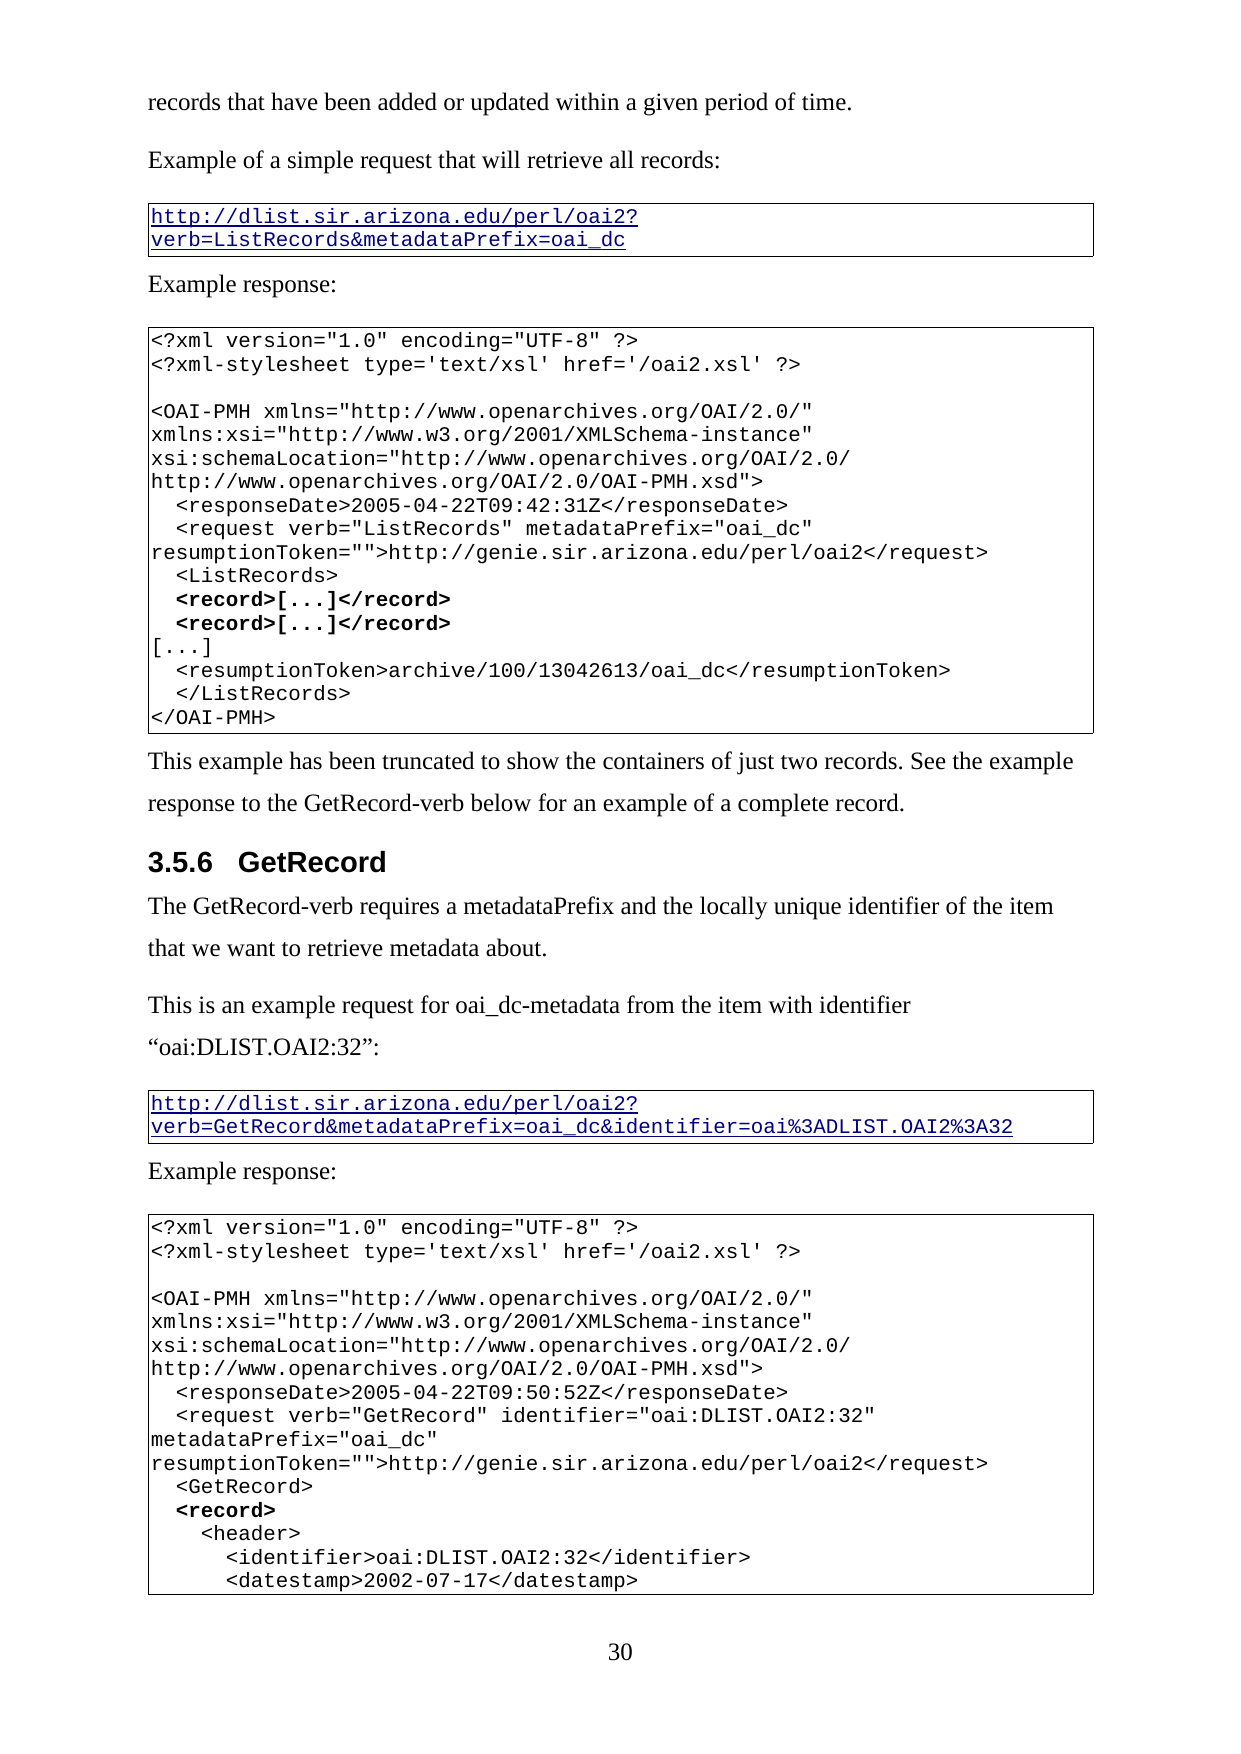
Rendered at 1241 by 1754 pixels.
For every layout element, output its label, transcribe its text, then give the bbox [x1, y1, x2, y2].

subtitle GetRecord [148, 846, 1093, 879]
text <GetRecord> [149, 1473, 1093, 1497]
text <record>[...]</record> [149, 586, 1093, 609]
text <record>[...]</record> [149, 609, 1093, 633]
text This example has been truncated to show the containers of just two records. See the example response to the GetRecord-verb below for an example of a complete record. [148, 747, 1093, 816]
text <record> [149, 1497, 1093, 1520]
text </ListRecords> [149, 680, 1093, 704]
text <?xml version="1.0" encoding="UTF-8" ?> [149, 1215, 1093, 1238]
text The GetRecord-verb requires a metadataPrefix and the locally unique identifier of the item that we want to retrieve metadata about. [148, 892, 1093, 962]
text <ListRecords> [149, 562, 1093, 586]
text <?xml-stylesheet type='text/xsl' href='/oai2.xsl' ?> [149, 1238, 1093, 1264]
text <resumptionToken>archive/100/13042613/oai_dc</resumptionToken> [149, 657, 1093, 680]
text <responseDate>2005-04-22T09:50:52Z</responseDate> [149, 1379, 1093, 1402]
text <OAI-PMH xmlns="http://www.openarchives.org/OAI/2.0/" xmlns:xsi="http://www.w3.org/2001/XMLSchema-instance" xsi:schemaLocation="http://www.openarchives.org/OAI/2.0/ http://www.openarchives.org/OAI/2.0/OAI-PMH.xsd"> [149, 1285, 1093, 1379]
text <header> [149, 1520, 1093, 1544]
text http://dlist.sir.arizona.edu/perl/oai2?verb=GetRecord&metadataPrefix=oai_dc&identifier=oai%3ADLIST.OAI2%3A32 [149, 1091, 1093, 1143]
text records that have been added or updated within a given period of time. [148, 88, 1093, 116]
text <identifier>oai:DLIST.OAI2:32</identifier> [149, 1544, 1093, 1567]
text Example response: [148, 1157, 1093, 1185]
text <responseDate>2005-04-22T09:42:31Z</responseDate> [149, 492, 1093, 515]
text http://dlist.sir.arizona.edu/perl/oai2?verb=ListRecords&metadataPrefix=oai_dc [149, 204, 1093, 256]
text <request verb="ListRecords" metadataPrefix="oai_dc" resumptionToken="">http://genie.sir.arizona.edu/perl/oai2</request> [149, 515, 1093, 562]
text <request verb="GetRecord" identifier="oai:DLIST.OAI2:32" metadataPrefix="oai_dc" resumptionToken="">http://genie.sir.arizona.edu/perl/oai2</request> [149, 1402, 1093, 1473]
text <datestamp>2002-07-17</datestamp> [149, 1567, 1093, 1594]
text <OAI-PMH xmlns="http://www.openarchives.org/OAI/2.0/" xmlns:xsi="http://www.w3.org/2001/XMLSchema-instance" xsi:schemaLocation="http://www.openarchives.org/OAI/2.0/ http://www.openarchives.org/OAI/2.0/OAI-PMH.xsd"> [149, 398, 1093, 492]
text This is an example request for oai_dc-metadata from the item with identifier “oai:DLIST.OAI2:32”: [148, 991, 1093, 1061]
text Example response: [148, 270, 1093, 298]
text </OAI-PMH> [149, 704, 1093, 733]
text <?xml version="1.0" encoding="UTF-8" ?> [149, 328, 1093, 351]
text <?xml-stylesheet type='text/xsl' href='/oai2.xsl' ?> [149, 351, 1093, 377]
text Example of a simple request that will retrieve all records: [148, 146, 1093, 173]
text [...] [149, 633, 1093, 657]
